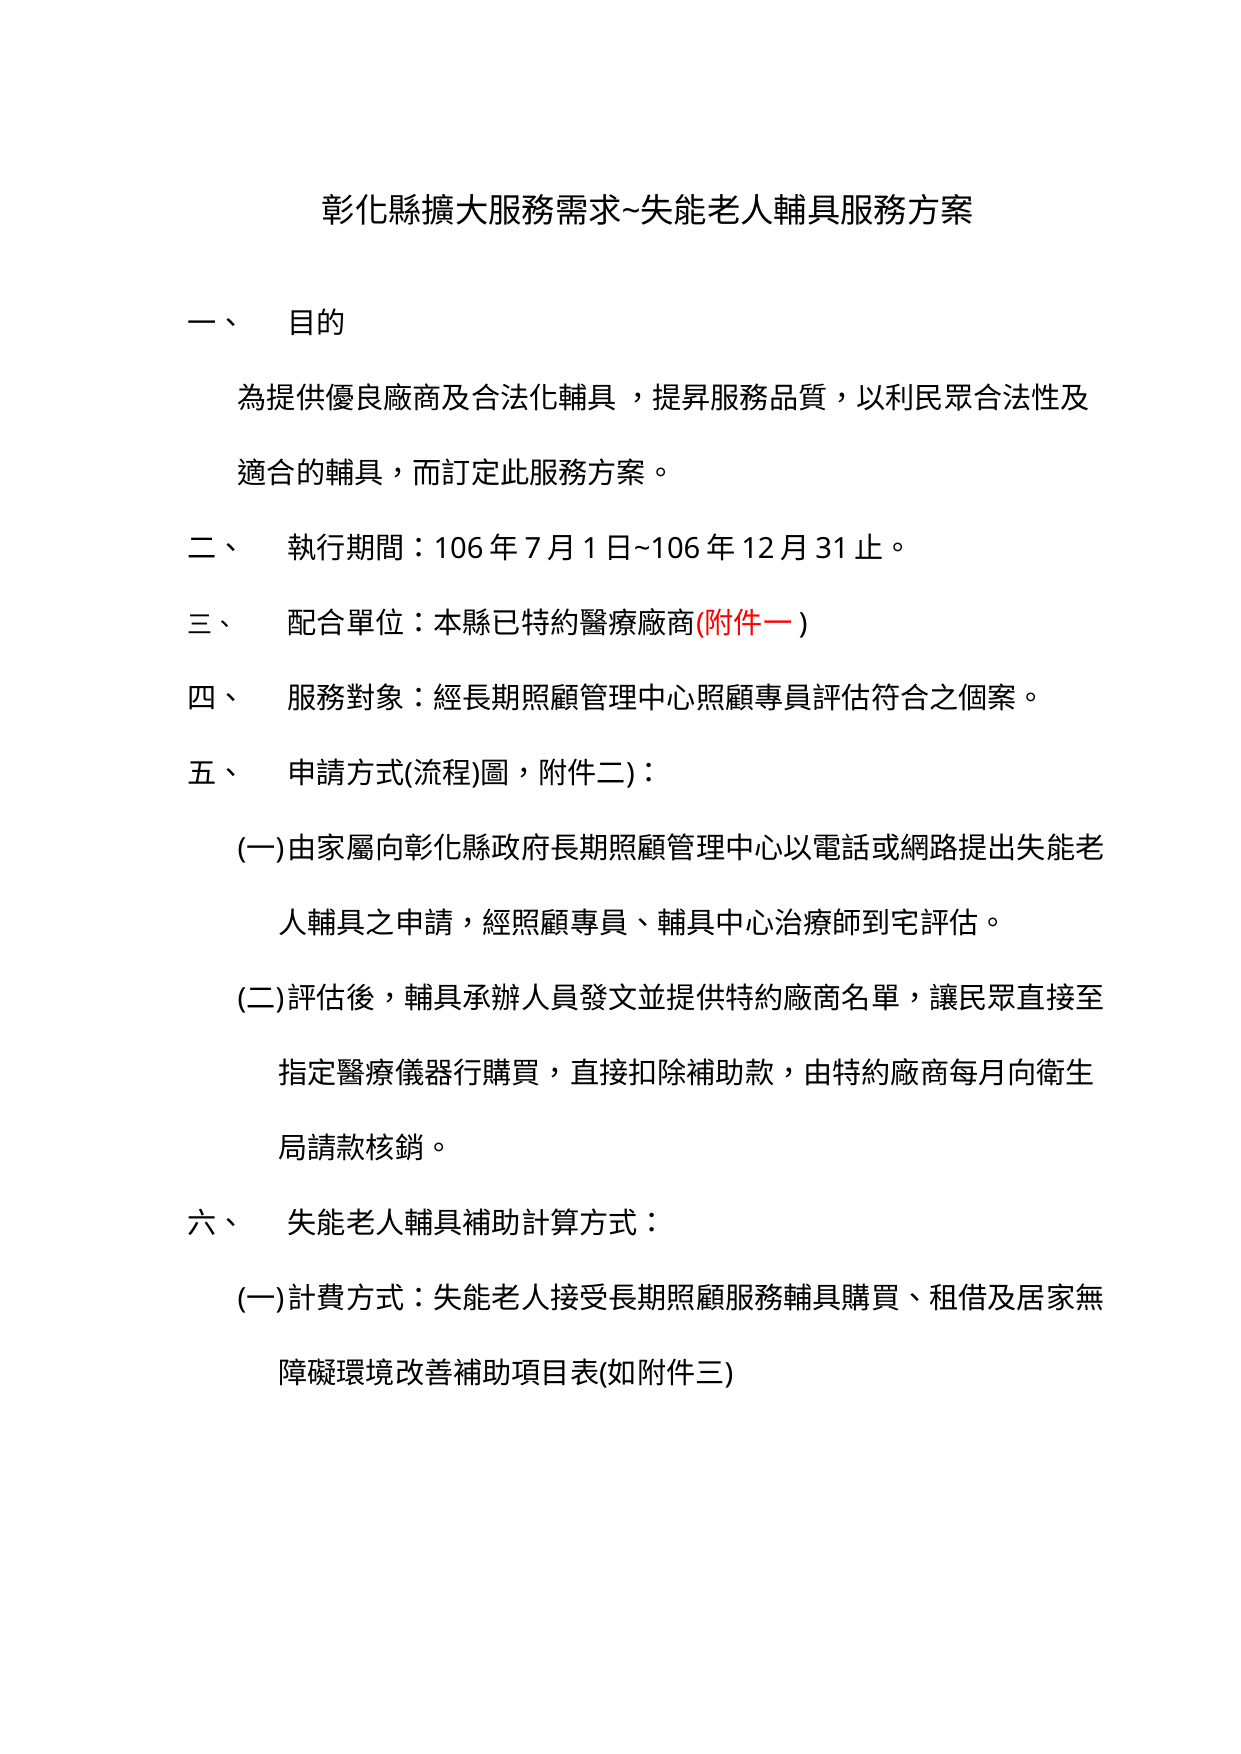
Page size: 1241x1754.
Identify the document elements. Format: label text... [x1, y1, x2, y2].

list 服務對象：經長期照顧管理中心照顧專員評估符合之個案。 [187, 652, 1107, 727]
list 失能老人輔具補助計算方式： [187, 1177, 1107, 1252]
list 評估後，輔具承辦人員發文並提供特約廠啇名單，讓民眾直接至指定醫療儀器行購買，直接扣除補助款，由特約廠商每月向衛生局請款核銷。 [237, 952, 1107, 1177]
list 目的 [187, 277, 1107, 352]
text 為提供優良廠商及合法化輔具 ，提昇服務品質，以利民眾合法性及適合的輔具，而訂定此服務方案。 [237, 352, 1107, 502]
text 彰化縣擴大服務需求~失能老人輔具服務方案 [187, 164, 1107, 239]
list 計費方式：失能老人接受長期照顧服務輔具購買、租借及居家無障礙環境改善補助項目表(如附件三) [237, 1252, 1107, 1402]
list 申請方式(流程)圖，附件二)： [187, 727, 1107, 802]
list 執行期間：106年7月1日~106年12月31止。 [187, 502, 1107, 577]
list 由家屬向彰化縣政府長期照顧管理中心以電話或網路提出失能老人輔具之申請，經照顧專員、輔具中心治療師到宅評估。 [237, 802, 1107, 952]
list 配合單位：本縣已特約醫療廠商(附件一 ) [187, 577, 1107, 652]
